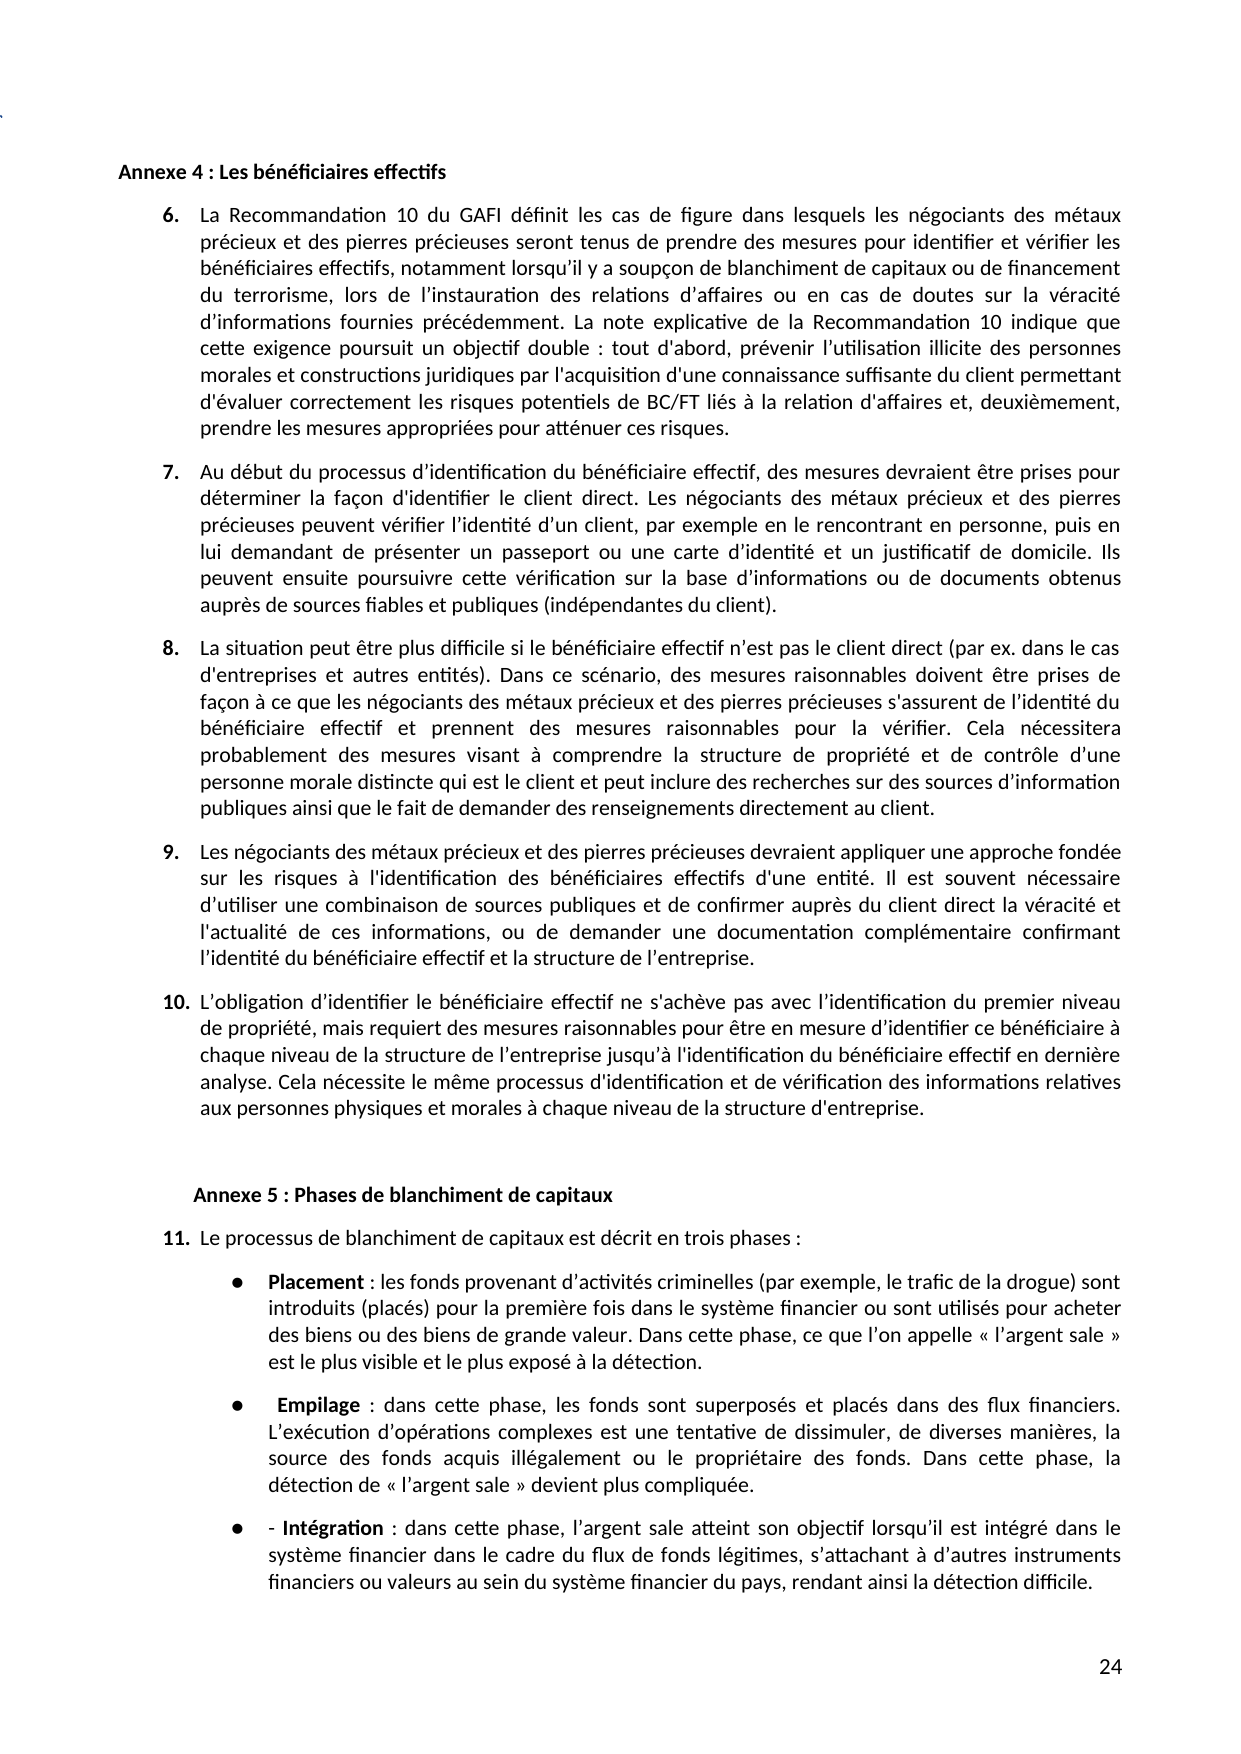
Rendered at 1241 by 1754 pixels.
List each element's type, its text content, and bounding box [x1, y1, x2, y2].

list L’obligation d’identifier le bénéficiaire effectif ne s'achève pas avec l’identification du premier niveau de propriété, mais requiert des mesures raisonnables pour être en mesure d’identifier ce bénéficiaire à chaque niveau de la structure de l’entreprise jusqu’à l'identification du bénéficiaire effectif en dernière analyse. Cela nécessite le même processus d'identification et de vérification des informations relatives aux personnes physiques et morales à chaque niveau de la structure d'entreprise. [162, 988, 1122, 1121]
list Placement : les fonds provenant d’activités criminelles (par exemple, le trafic de la drogue) sont introduits (placés) pour la première fois dans le système financier ou sont utilisés pour acheter des biens ou des biens de grande valeur. Dans cette phase, ce que l’on appelle « l’argent sale » est le plus visible et le plus exposé à la détection. [231, 1268, 1122, 1374]
list Le processus de blanchiment de capitaux est décrit en trois phases : [162, 1224, 1122, 1251]
list - Intégration : dans cette phase, l’argent sale atteint son objectif lorsqu’il est intégré dans le système financier dans le cadre du flux de fonds légitimes, s’attachant à d’autres instruments financiers ou valeurs au sein du système financier du pays, rendant ainsi la détection difficile. [231, 1514, 1122, 1594]
text Annexe 5 : Phases de blanchiment de capitaux [118, 1181, 1122, 1208]
list La Recommandation 10 du GAFI définit les cas de figure dans lesquels les négociants des métaux précieux et des pierres précieuses seront tenus de prendre des mesures pour identifier et vérifier les bénéficiaires effectifs, notamment lorsqu’il y a soupçon de blanchiment de capitaux ou de financement du terrorisme, lors de l’instauration des relations d’affaires ou en cas de doutes sur la véracité d’informations fournies précédemment. La note explicative de la Recommandation 10 indique que cette exigence poursuit un objectif double : tout d'abord, prévenir l’utilisation illicite des personnes morales et constructions juridiques par l'acquisition d'une connaissance suffisante du client permettant d'évaluer correctement les risques potentiels de BC/FT liés à la relation d'affaires et, deuxièmement, prendre les mesures appropriées pour atténuer ces risques. [162, 201, 1122, 441]
list Empilage : dans cette phase, les fonds sont superposés et placés dans des flux financiers. L’exécution d’opérations complexes est une tentative de dissimuler, de diverses manières, la source des fonds acquis illégalement ou le propriétaire des fonds. Dans cette phase, la détection de « l’argent sale » devient plus compliquée. [231, 1391, 1122, 1498]
list Au début du processus d’identification du bénéficiaire effectif, des mesures devraient être prises pour déterminer la façon d'identifier le client direct. Les négociants des métaux précieux et des pierres précieuses peuvent vérifier l’identité d’un client, par exemple en le rencontrant en personne, puis en lui demandant de présenter un passeport ou une carte d’identité et un justificatif de domicile. Ils peuvent ensuite poursuivre cette vérification sur la base d’informations ou de documents obtenus auprès de sources fiables et publiques (indépendantes du client). [162, 458, 1122, 618]
list Les négociants des métaux précieux et des pierres précieuses devraient appliquer une approche fondée sur les risques à l'identification des bénéficiaires effectifs d'une entité. Il est souvent nécessaire d’utiliser une combinaison de sources publiques et de confirmer auprès du client direct la véracité et l'actualité de ces informations, ou de demander une documentation complémentaire confirmant l’identité du bénéficiaire effectif et la structure de l’entreprise. [162, 838, 1122, 971]
list La situation peut être plus difficile si le bénéficiaire effectif n’est pas le client direct (par ex. dans le cas d'entreprises et autres entités). Dans ce scénario, des mesures raisonnables doivent être prises de façon à ce que les négociants des métaux précieux et des pierres précieuses s'assurent de l’identité du bénéficiaire effectif et prennent des mesures raisonnables pour la vérifier. Cela nécessitera probablement des mesures visant à comprendre la structure de propriété et de contrôle d’une personne morale distincte qui est le client et peut inclure des recherches sur des sources d’information publiques ainsi que le fait de demander des renseignements directement au client. [162, 634, 1122, 821]
text Annexe 4 : Les bénéficiaires effectifs [118, 158, 1122, 184]
